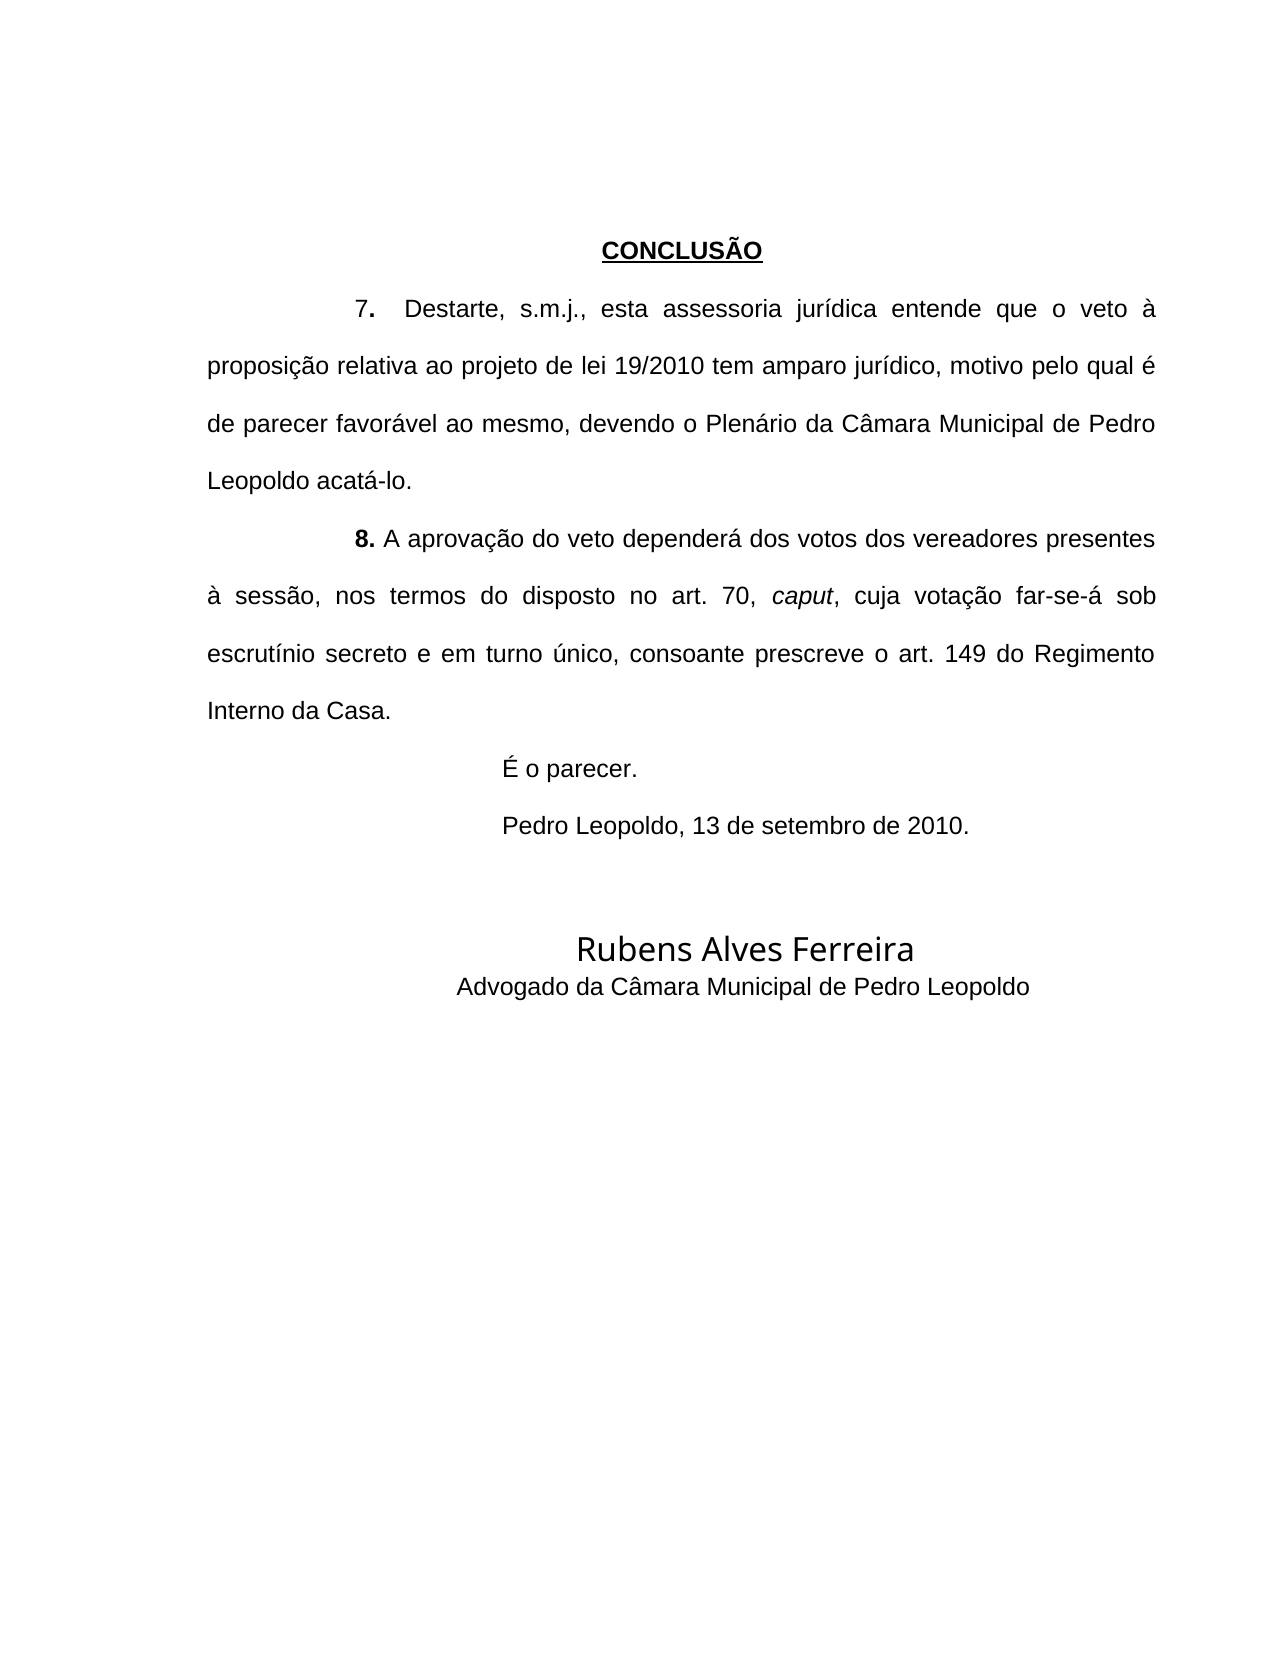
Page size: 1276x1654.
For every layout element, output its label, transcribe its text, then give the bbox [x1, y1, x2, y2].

text É o parecer. [207, 754, 1157, 782]
text Pedro Leopoldo, 13 de setembro de 2010. [207, 811, 1157, 840]
subtitle CONCLUSÃO [207, 236, 1157, 265]
text 7. Destarte, s.m.j., esta assessoria jurídica entende que o veto à proposição relativa ao projeto de lei 19/2010 tem amparo jurídico, motivo pelo qual é de parecer favorável ao mesmo, devendo o Plenário da Câmara Municipal de Pedro Leopoldo acatá-lo. [207, 294, 1157, 495]
text Advogado da Câmara Municipal de Pedro Leopoldo [207, 972, 1157, 1000]
text 8. A aprovação do veto dependerá dos votos dos vereadores presentes à sessão, nos termos do disposto no art. 70, caput, cuja votação far-se-á sob escrutínio secreto e em turno único, consoante prescreve o art. 149 do Regimento Interno da Casa. [207, 524, 1157, 725]
text Rubens Alves Ferreira [207, 926, 1157, 972]
